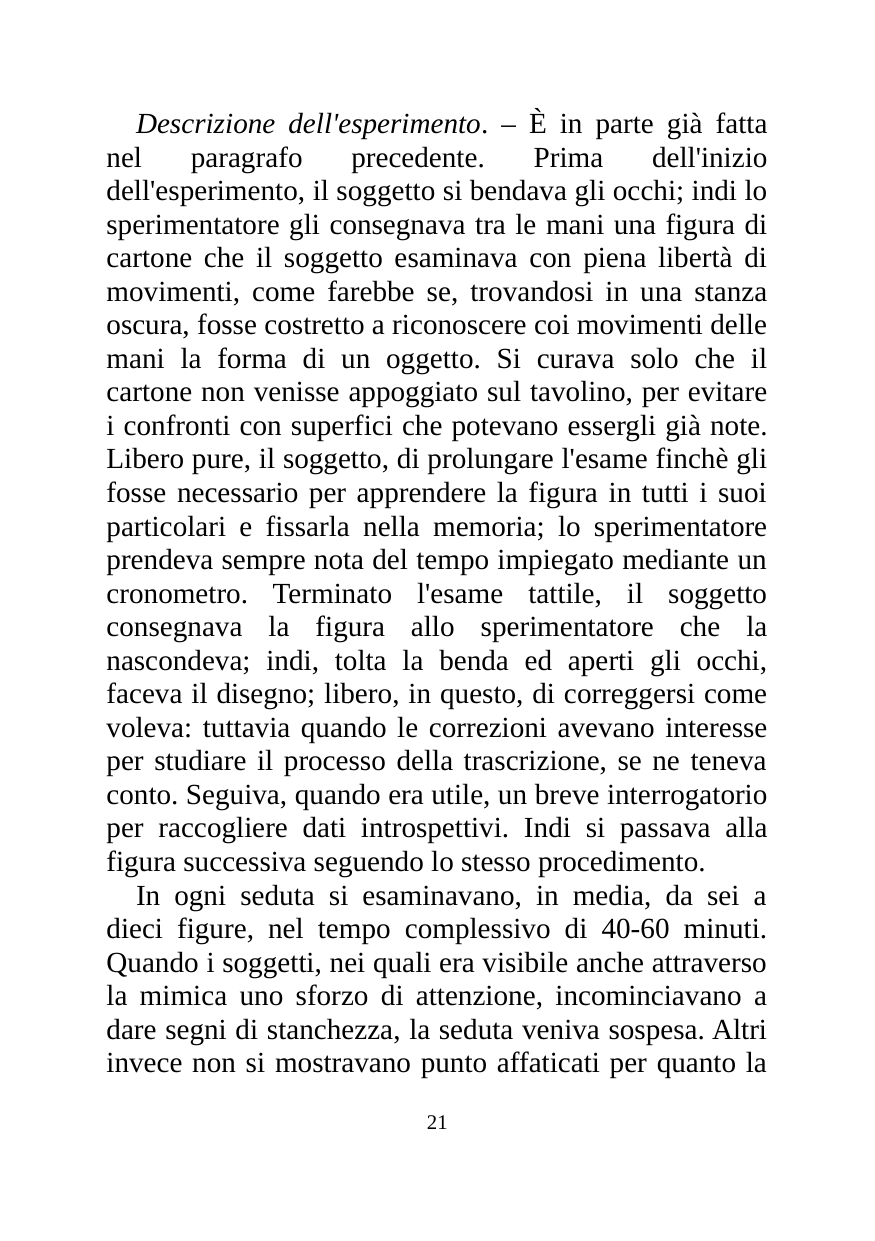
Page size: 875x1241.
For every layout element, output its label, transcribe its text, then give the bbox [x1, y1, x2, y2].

text Descrizione dell'esperimento. – È in parte già fatta nel paragrafo precedente. Prima dell'inizio dell'esperimento, il soggetto si bendava gli occhi; indi lo sperimentatore gli consegnava tra le mani una figura di cartone che il soggetto esaminava con piena libertà di movimenti, come farebbe se, trovandosi in una stanza oscura, fosse costretto a riconoscere coi movimenti delle mani la forma di un oggetto. Si curava solo che il cartone non venisse appoggiato sul tavolino, per evitare i confronti con superfici che potevano essergli già note. Libero pure, il soggetto, di prolungare l'esame finchè gli fosse necessario per apprendere la figura in tutti i suoi particolari e fissarla nella memoria; lo sperimentatore prendeva sempre nota del tempo impiegato mediante un cronometro. Terminato l'esame tattile, il soggetto consegnava la figura allo sperimentatore che la nascondeva; indi, tolta la benda ed aperti gli occhi, faceva il disegno; libero, in questo, di correggersi come voleva: tuttavia quando le correzioni avevano interesse per studiare il processo della trascrizione, se ne teneva conto. Seguiva, quando era utile, un breve interrogatorio per raccogliere dati introspettivi. Indi si passava alla figura successiva seguendo lo stesso procedimento. [106, 106, 768, 878]
text In ogni seduta si esaminavano, in media, da sei a dieci figure, nel tempo complessivo di 40-60 minuti. Quando i soggetti, nei quali era visibile anche attraverso la mimica uno sforzo di attenzione, incominciavano a dare segni di stanchezza, la seduta veniva sospesa. Altri invece non si mostravano punto affaticati per quanto la [106, 878, 768, 1079]
